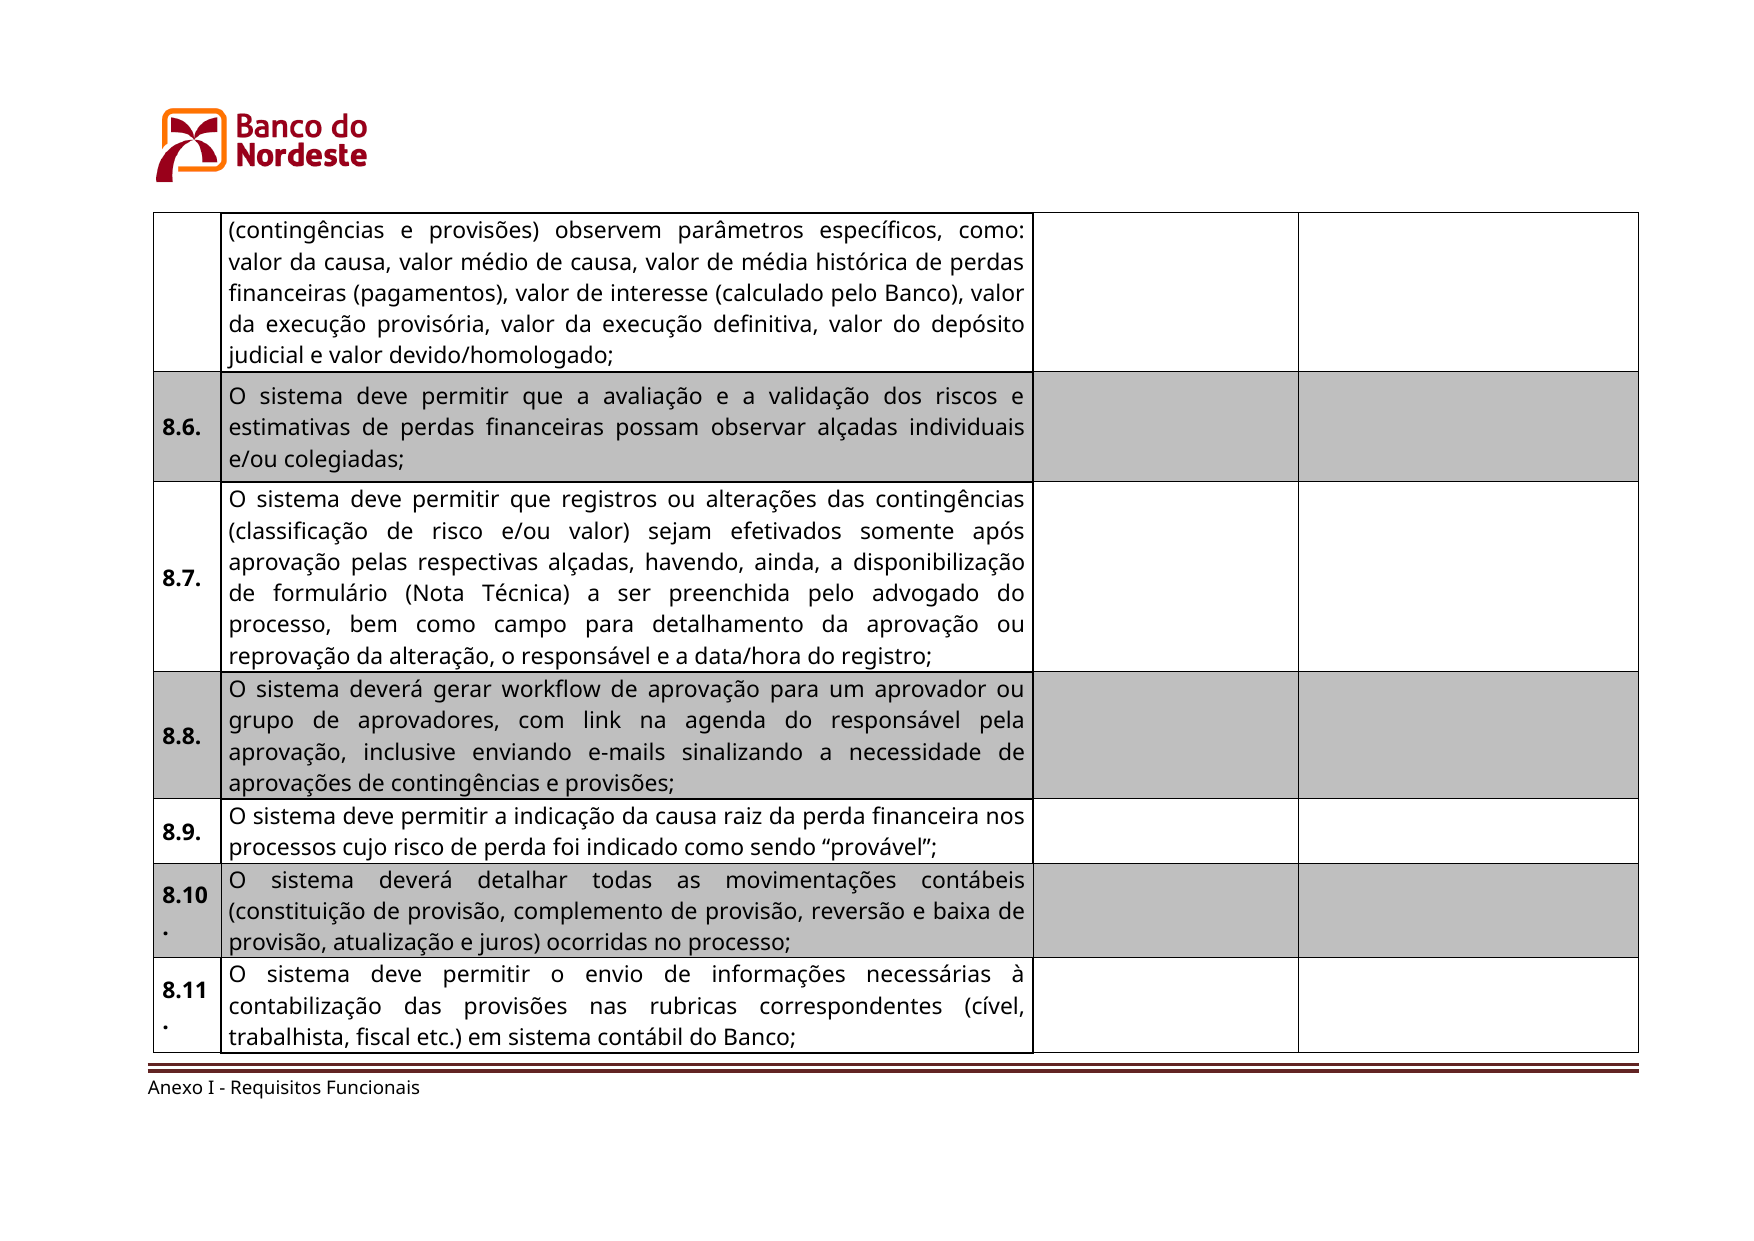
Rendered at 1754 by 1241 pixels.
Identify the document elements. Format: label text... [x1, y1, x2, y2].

table_cell [1034, 799, 1298, 862]
table_cell [1034, 482, 1298, 671]
table_cell [1034, 864, 1298, 957]
table_cell O sistema deve permitir o envio de informações necessárias à contabilização das provisões nas rubricas correspondentes (cível, trabalhista, fiscal etc.) em sistema contábil do Banco; [222, 958, 1032, 1052]
table_cell [1299, 958, 1638, 1052]
table_cell [154, 672, 220, 798]
table_cell O sistema deverá gerar workflow de aprovação para um aprovador ou grupo de aprovadores, com link na agenda do responsável pela aprovação, inclusive enviando e-mails sinalizando a necessidade de aprovações de contingências e provisões; [222, 673, 1032, 798]
table_cell [154, 799, 220, 862]
table_cell [154, 864, 221, 957]
table_cell [1299, 372, 1638, 481]
table_cell (contingências e provisões) observem parâmetros específicos, como: valor da causa, valor médio de causa, valor de média histórica de perdas financeiras (pagamentos), valor de interesse (calculado pelo Banco), valor da execução provisória, valor da execução definitiva, valor do depósito judicial e valor devido/homologado; [222, 214, 1032, 371]
table_cell [1034, 672, 1298, 798]
table_cell [1299, 864, 1638, 957]
table_cell [154, 482, 220, 671]
table_cell [1034, 372, 1298, 481]
table_cell O sistema deve permitir que a avaliação e a validação dos riscos e estimativas de perdas financeiras possam observar alçadas individuais e/ou colegiadas; [222, 373, 1032, 481]
table_cell [1299, 799, 1638, 862]
table_cell O sistema deverá detalhar todas as movimentações contábeis (constituição de provisão, complemento de provisão, reversão e baixa de provisão, atualização e juros) ocorridas no processo; [222, 864, 1033, 957]
table_cell [1034, 213, 1298, 371]
table_cell [154, 958, 220, 1052]
table_cell [154, 372, 220, 481]
table_cell [1299, 213, 1638, 371]
table_cell [1299, 482, 1638, 671]
table_cell [1034, 958, 1298, 1052]
table_cell [1299, 672, 1638, 798]
table_cell O sistema deve permitir a indicação da causa raiz da perda financeira nos processos cujo risco de perda foi indicado como sendo “provável”; [222, 800, 1032, 862]
table_cell O sistema deve permitir que registros ou alterações das contingências (classificação de risco e/ou valor) sejam efetivados somente após aprovação pelas respectivas alçadas, havendo, ainda, a disponibilização de formulário (Nota Técnica) a ser preenchida pelo advogado do processo, bem como campo para detalhamento da aprovação ou reprovação da alteração, o responsável e a data/hora do registro; [222, 483, 1032, 671]
table_cell [154, 213, 220, 371]
